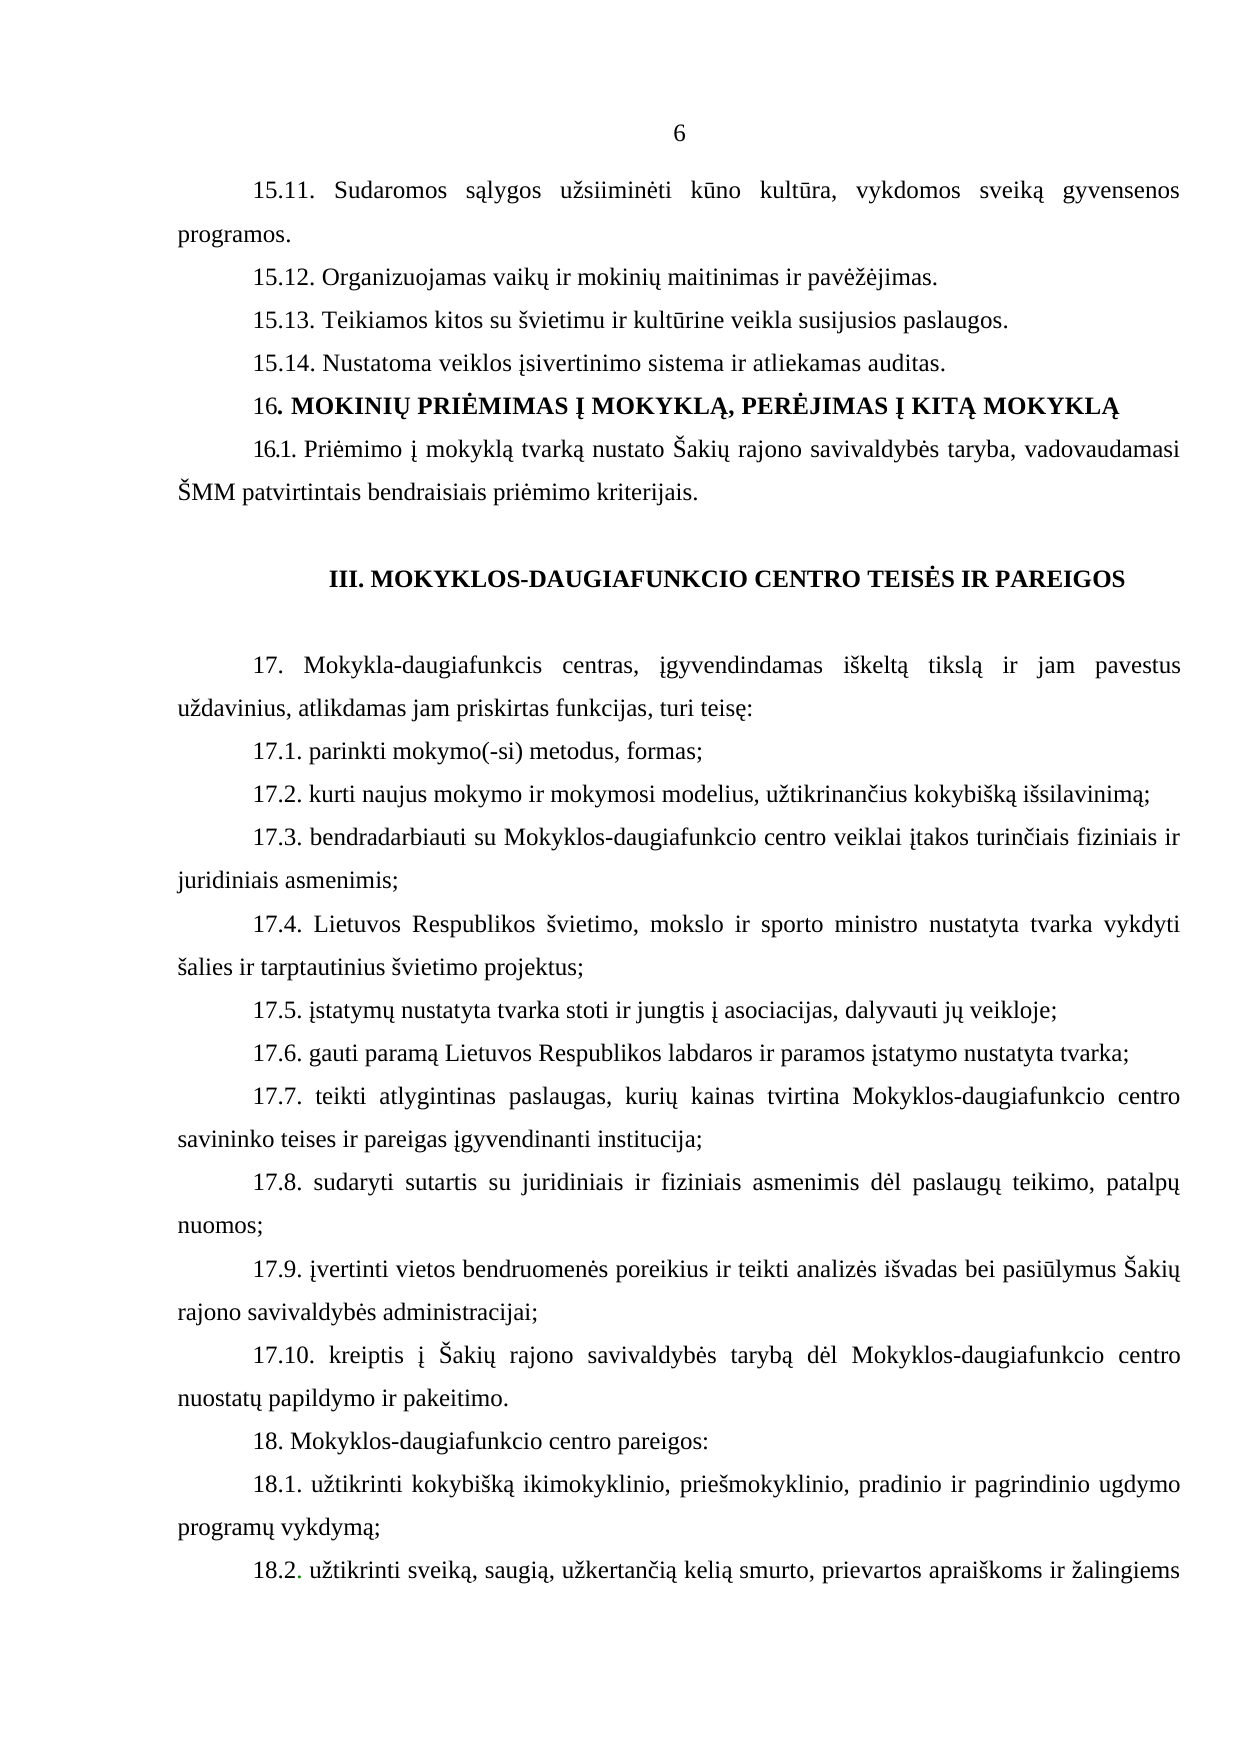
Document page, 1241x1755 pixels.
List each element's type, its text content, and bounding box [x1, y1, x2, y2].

text 17.3. bendradarbiauti su Mokyklos-daugiafunkcio centro veiklai įtakos turinčiais fiziniais ir juridiniais asmenimis; [177, 822, 1181, 894]
text 18.2. užtikrinti sveiką, saugią, užkertančią kelią smurto, prievartos apraiškoms ir žalingiems [177, 1556, 1181, 1584]
text 17.1. parinkti mokymo(-si) metodus, formas; [177, 736, 1181, 765]
text 17.6. gauti paramą Lietuvos Respublikos labdaros ir paramos įstatymo nustatyta tvarka; [177, 1038, 1181, 1067]
text 17. Mokykla-daugiafunkcis centras, įgyvendindamas iškeltą tikslą ir jam pavestus uždavinius, atlikdamas jam priskirtas funkcijas, turi teisę: [177, 650, 1181, 722]
text 16. MOKINIŲ PRIĖMIMAS Į MOKYKLĄ, PERĖJIMAS Į KITĄ MOKYKLĄ [177, 391, 1181, 420]
text 17.2. kurti naujus mokymo ir mokymosi modelius, užtikrinančius kokybišką išsilavinimą; [177, 779, 1181, 808]
text 17.5. įstatymų nustatyta tvarka stoti ir jungtis į asociacijas, dalyvauti jų veikloje; [177, 995, 1181, 1024]
text 18. Mokyklos-daugiafunkcio centro pareigos: [177, 1426, 1181, 1455]
text 16.1. Priėmimo į mokyklą tvarką nustato Šakių rajono savivaldybės taryba, vadovaudamasi ŠMM patvirtintais bendraisiais priėmimo kriterijais. [177, 434, 1181, 506]
text 15.11. Sudaromos sąlygos užsiiminėti kūno kultūra, vykdomos sveiką gyvensenos programos. [177, 176, 1181, 247]
text III. MOKYKLOS-DAUGIAFUNKCIO CENTRO TEISĖS IR PAREIGOS [177, 564, 1181, 592]
text 15.12. Organizuojamas vaikų ir mokinių maitinimas ir pavėžėjimas. [177, 262, 1181, 291]
text 17.4. Lietuvos Respublikos švietimo, mokslo ir sporto ministro nustatyta tvarka vykdyti šalies ir tarptautinius švietimo projektus; [177, 909, 1181, 981]
text 17.8. sudaryti sutartis su juridiniais ir fiziniais asmenimis dėl paslaugų teikimo, patalpų nuomos; [177, 1167, 1181, 1239]
text 17.7. teikti atlygintinas paslaugas, kurių kainas tvirtina Mokyklos-daugiafunkcio centro savininko teises ir pareigas įgyvendinanti institucija; [177, 1081, 1181, 1153]
text 17.9. įvertinti vietos bendruomenės poreikius ir teikti analizės išvadas bei pasiūlymus Šakių rajono savivaldybės administracijai; [177, 1254, 1181, 1326]
text 15.14. Nustatoma veiklos įsivertinimo sistema ir atliekamas auditas. [177, 348, 1181, 377]
text 15.13. Teikiamos kitos su švietimu ir kultūrine veikla susijusios paslaugos. [177, 305, 1181, 334]
text 17.10. kreiptis į Šakių rajono savivaldybės tarybą dėl Mokyklos-daugiafunkcio centro nuostatų papildymo ir pakeitimo. [177, 1340, 1181, 1412]
text 18.1. užtikrinti kokybišką ikimokyklinio, priešmokyklinio, pradinio ir pagrindinio ugdymo programų vykdymą; [177, 1469, 1181, 1541]
